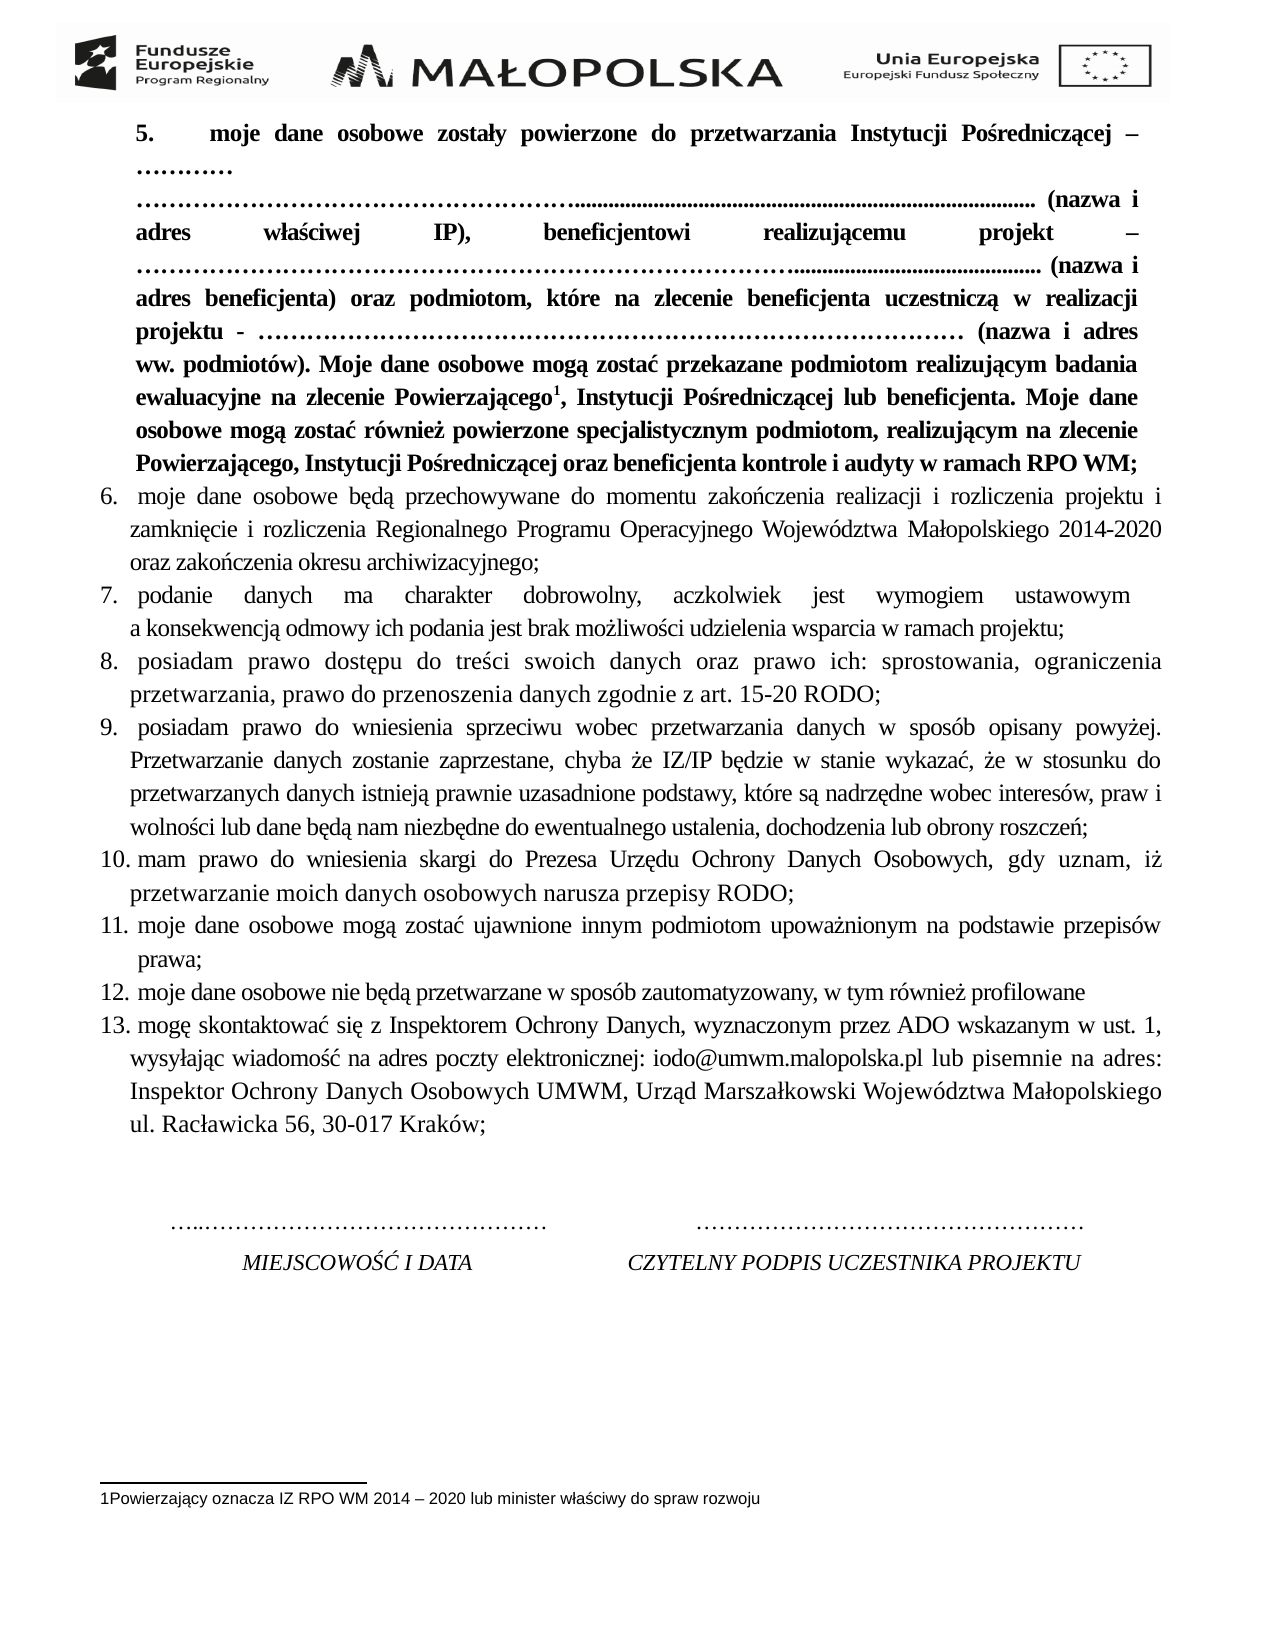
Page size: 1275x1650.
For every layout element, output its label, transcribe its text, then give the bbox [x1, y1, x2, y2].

table_cell MIEJSCOWOŚĆ I DATA [101, 1249, 578, 1289]
list Powierzający oznacza IZ RPO WM 2014 – 2020 lub minister właściwy do spraw rozwoju [100, 1489, 1162, 1508]
table_cell CZYTELNY PODPIS UCZESTNIKA PROJEKTU [579, 1249, 1164, 1289]
list moje dane osobowe nie będą przetwarzane w sposób zautomatyzowany, w tym również profilowane [100, 977, 1162, 1005]
list posiadam prawo do wniesienia sprzeciwu wobec przetwarzania danych w sposób opisany powyżej. Przetwarzanie danych zostanie zaprzestane, chyba że IZ/IP będzie w stanie wykazać, że w stosunku do przetwarzanych danych istnieją prawnie uzasadnione podstawy, które są nadrzędne wobec interesów, praw i wolności lub dane będą nam niezbędne do ewentualnego ustalenia, dochodzenia lub obrony roszczeń; [100, 712, 1162, 840]
list moje dane osobowe będą przechowywane do momentu zakończenia realizacji i rozliczenia projektu i zamknięcie i rozliczenia Regionalnego Programu Operacyjnego Województwa Małopolskiego 2014-2020 oraz zakończenia okresu archiwizacyjnego; [100, 481, 1162, 576]
table_header …..……………………………………… [101, 1208, 578, 1248]
list podanie danych ma charakter dobrowolny, aczkolwiek jest wymogiem ustawowym a konsekwencją odmowy ich podania jest brak możliwości udzielenia wsparcia w ramach projektu; [100, 580, 1162, 642]
list mam prawo do wniesienia skargi do Prezesa Urzędu Ochrony Danych Osobowych, gdy uznam, iż przetwarzanie moich danych osobowych narusza przepisy RODO; [100, 844, 1162, 906]
list moje dane osobowe mogą zostać ujawnione innym podmiotom upoważnionym na podstawie przepisów prawa; [100, 911, 1162, 972]
list mogę skontaktować się z Inspektorem Ochrony Danych, wyznaczonym przez ADO wskazanym w ust. 1, wysyłając wiadomość na adres poczty elektronicznej: iodo@umwm.malopolska.pl lub pisemnie na adres: Inspektor Ochrony Danych Osobowych UMWM, Urząd Marszałkowski Województwa Małopolskiego ul. Racławicka 56, 30-017 Kraków; [100, 1010, 1162, 1137]
table_header …………………………………………… [579, 1208, 1164, 1248]
list posiadam prawo dostępu do treści swoich danych oraz prawo ich: sprostowania, ograniczenia przetwarzania, prawo do przenoszenia danych zgodnie z art. 15-20 RODO; [100, 646, 1162, 708]
list moje dane osobowe zostały powierzone do przetwarzania Instytucji Pośredniczącej – ………… ……………………………………………….................................................................................. (nazwa i adres właściwej IP), beneficjentowi realizującemu projekt – ………………………………………………………………………............................................ (nazwa i adres beneficjenta) oraz podmiotom, które na zlecenie beneficjenta uczestniczą w realizacji projektu - …………………………………………………………………………… (nazwa i adres ww. podmiotów). Moje dane osobowe mogą zostać przekazane podmiotom realizującym badania ewaluacyjne na zlecenie Powierzającego, Instytucji Pośredniczącej lub beneficjenta. Moje dane osobowe mogą zostać również powierzone specjalistycznym podmiotom, realizującym na zlecenie Powierzającego, Instytucji Pośredniczącej oraz beneficjenta kontrole i audyty w ramach RPO WM; [135, 118, 1139, 477]
